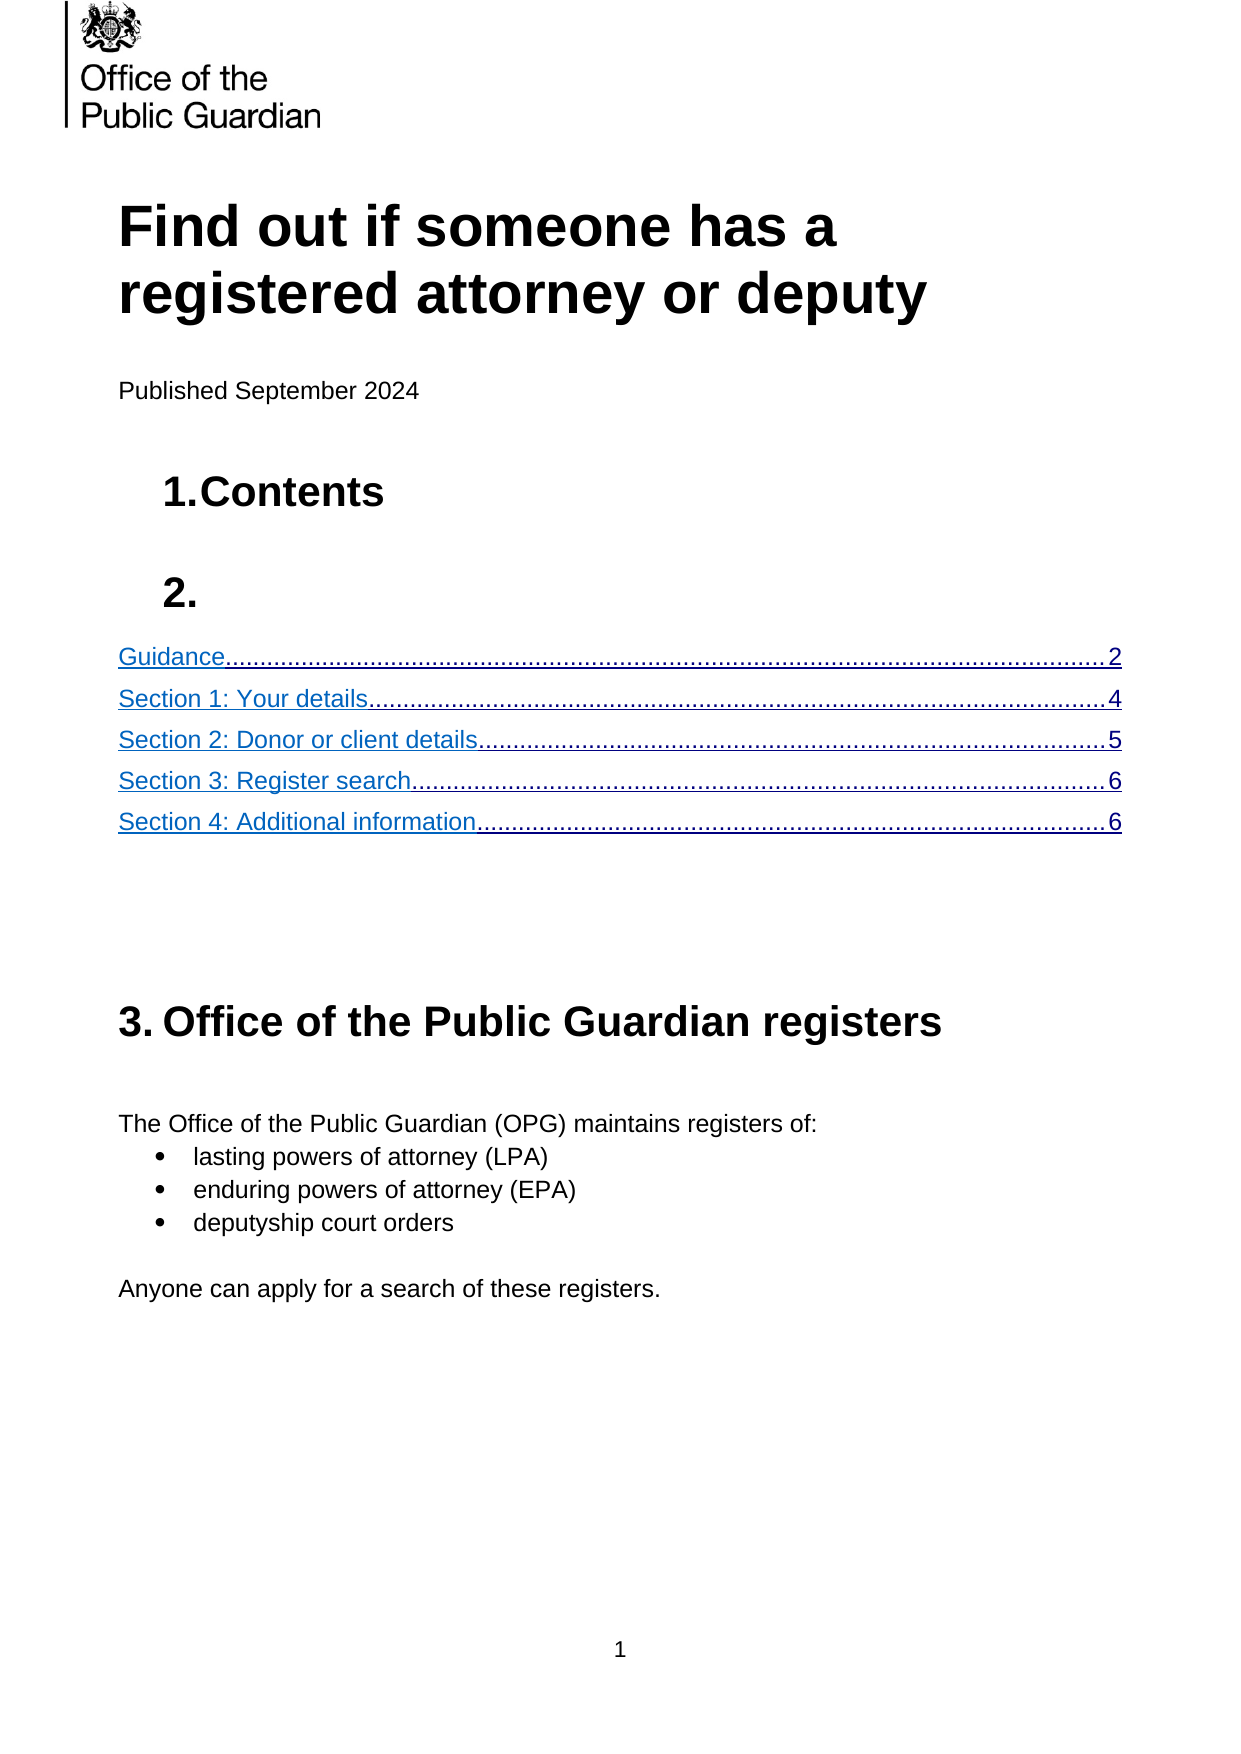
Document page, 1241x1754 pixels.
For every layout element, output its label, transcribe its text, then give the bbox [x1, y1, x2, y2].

text Section 2: Donor or client details 5 [118, 725, 1122, 750]
subtitle Contents [162, 465, 1122, 516]
text Guidance 2 [118, 642, 1122, 667]
text Section 3: Register search 6 [118, 766, 1122, 791]
list enduring powers of attorney (EPA) [156, 1175, 1122, 1204]
text Anyone can apply for a search of these registers. [118, 1274, 1122, 1303]
text The Office of the Public Guardian (OPG) maintains registers of: [118, 1109, 1122, 1137]
text Published September 2024 [118, 376, 1122, 405]
text Section 4: Additional information 6 [118, 807, 1122, 832]
subtitle Office of the Public Guardian registers [118, 997, 986, 1046]
list lasting powers of attorney (LPA) [156, 1142, 1122, 1171]
list deputyship court orders [156, 1208, 1122, 1237]
title Find out if someone has a registered attorney or deputy [118, 192, 1122, 326]
text Section 1: Your details 4 [118, 684, 1122, 709]
